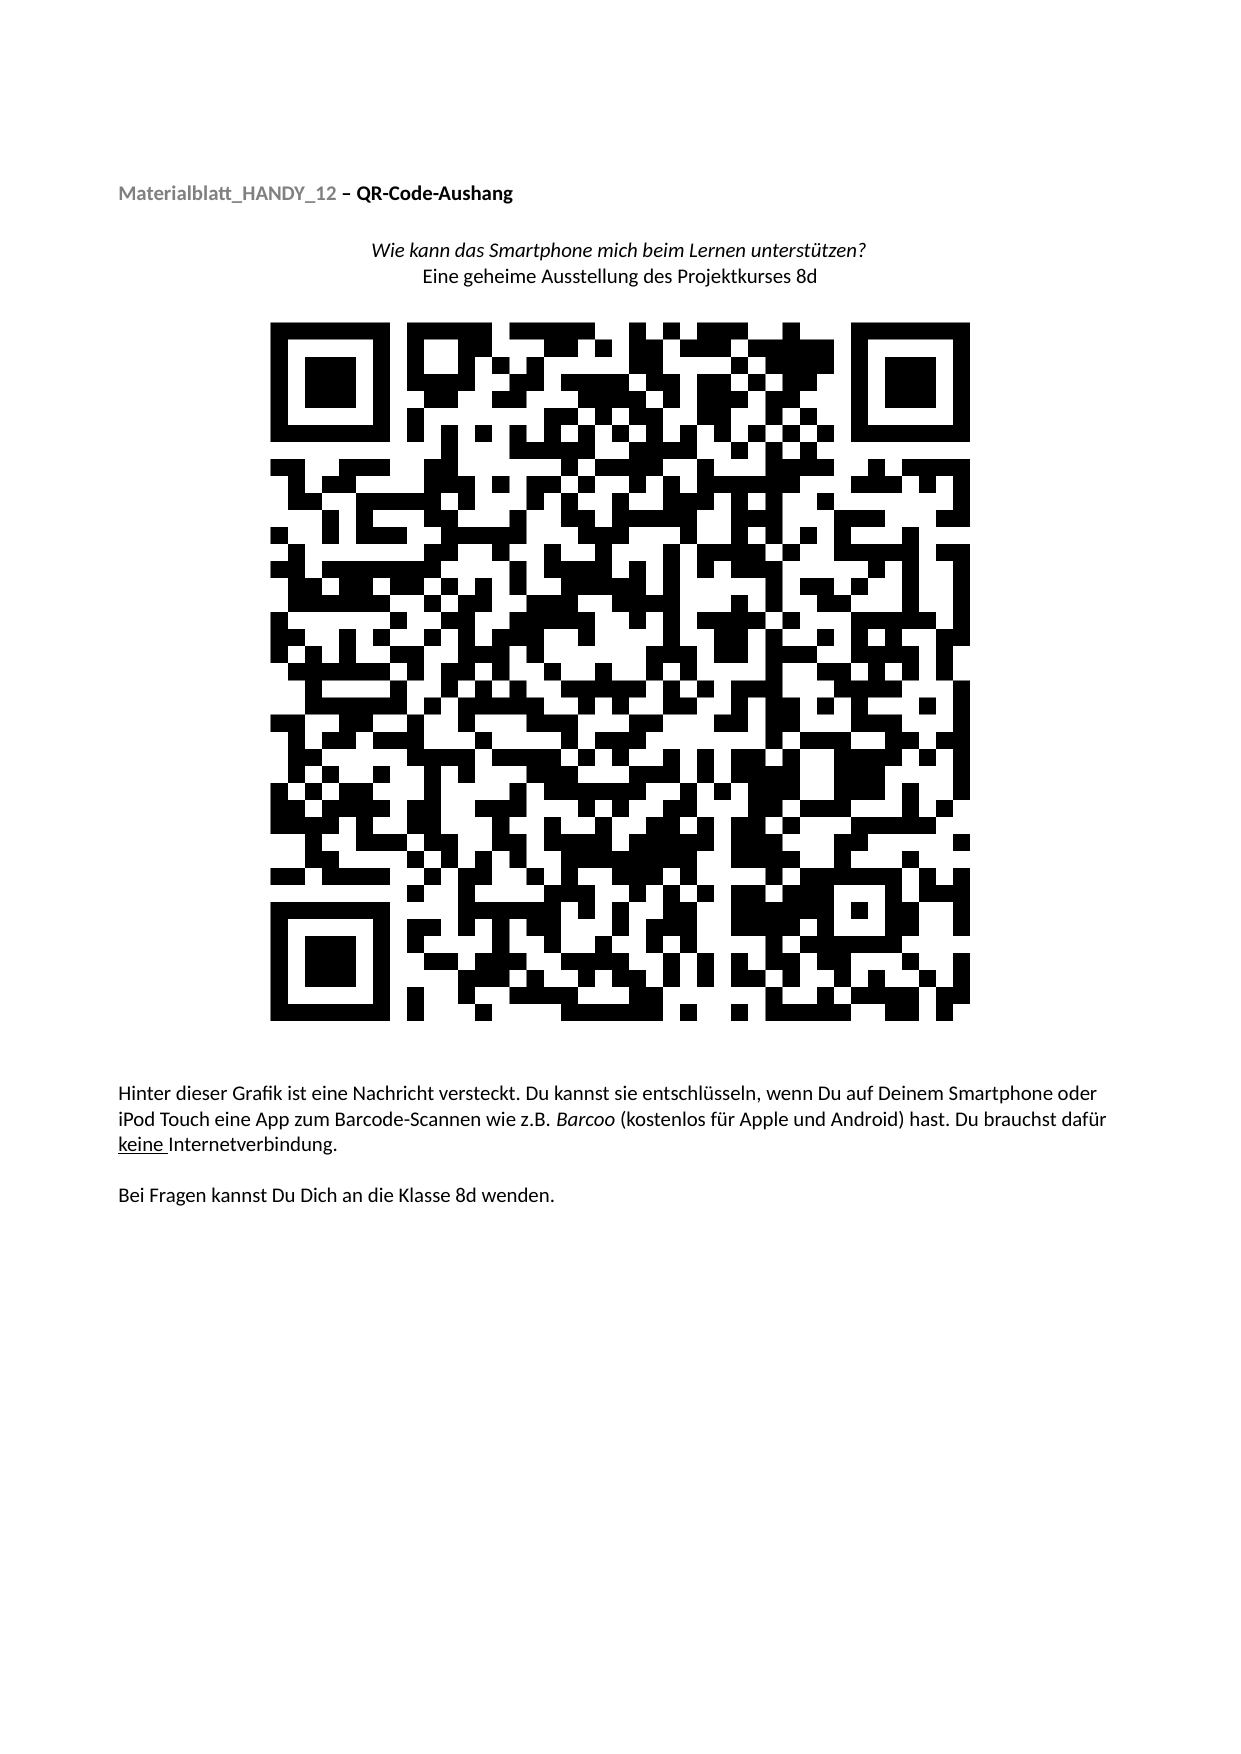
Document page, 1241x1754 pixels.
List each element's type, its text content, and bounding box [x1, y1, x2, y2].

text Wie kann das Smartphone mich beim Lernen unterstützen? [118, 237, 1122, 263]
text Eine geheime Ausstellung des Projektkurses 8d [118, 263, 1122, 288]
text Hinter dieser Grafik ist eine Nachricht versteckt. Du kannst sie entschlüsseln, wenn Du auf Deinem Smartphone oder iPod Touch eine App zum Barcode-Scannen wie z.B. Barcoo (kostenlos für Apple und Android) hast. Du brauchst dafür keine Internetverbindung. [118, 1080, 1122, 1157]
subtitle Materialblatt_HANDY_12 – QR-Code-Aushang [118, 180, 1122, 206]
text Bei Fragen kannst Du Dich an die Klasse 8d wenden. [118, 1182, 1122, 1207]
picture [236, 288, 1004, 1055]
